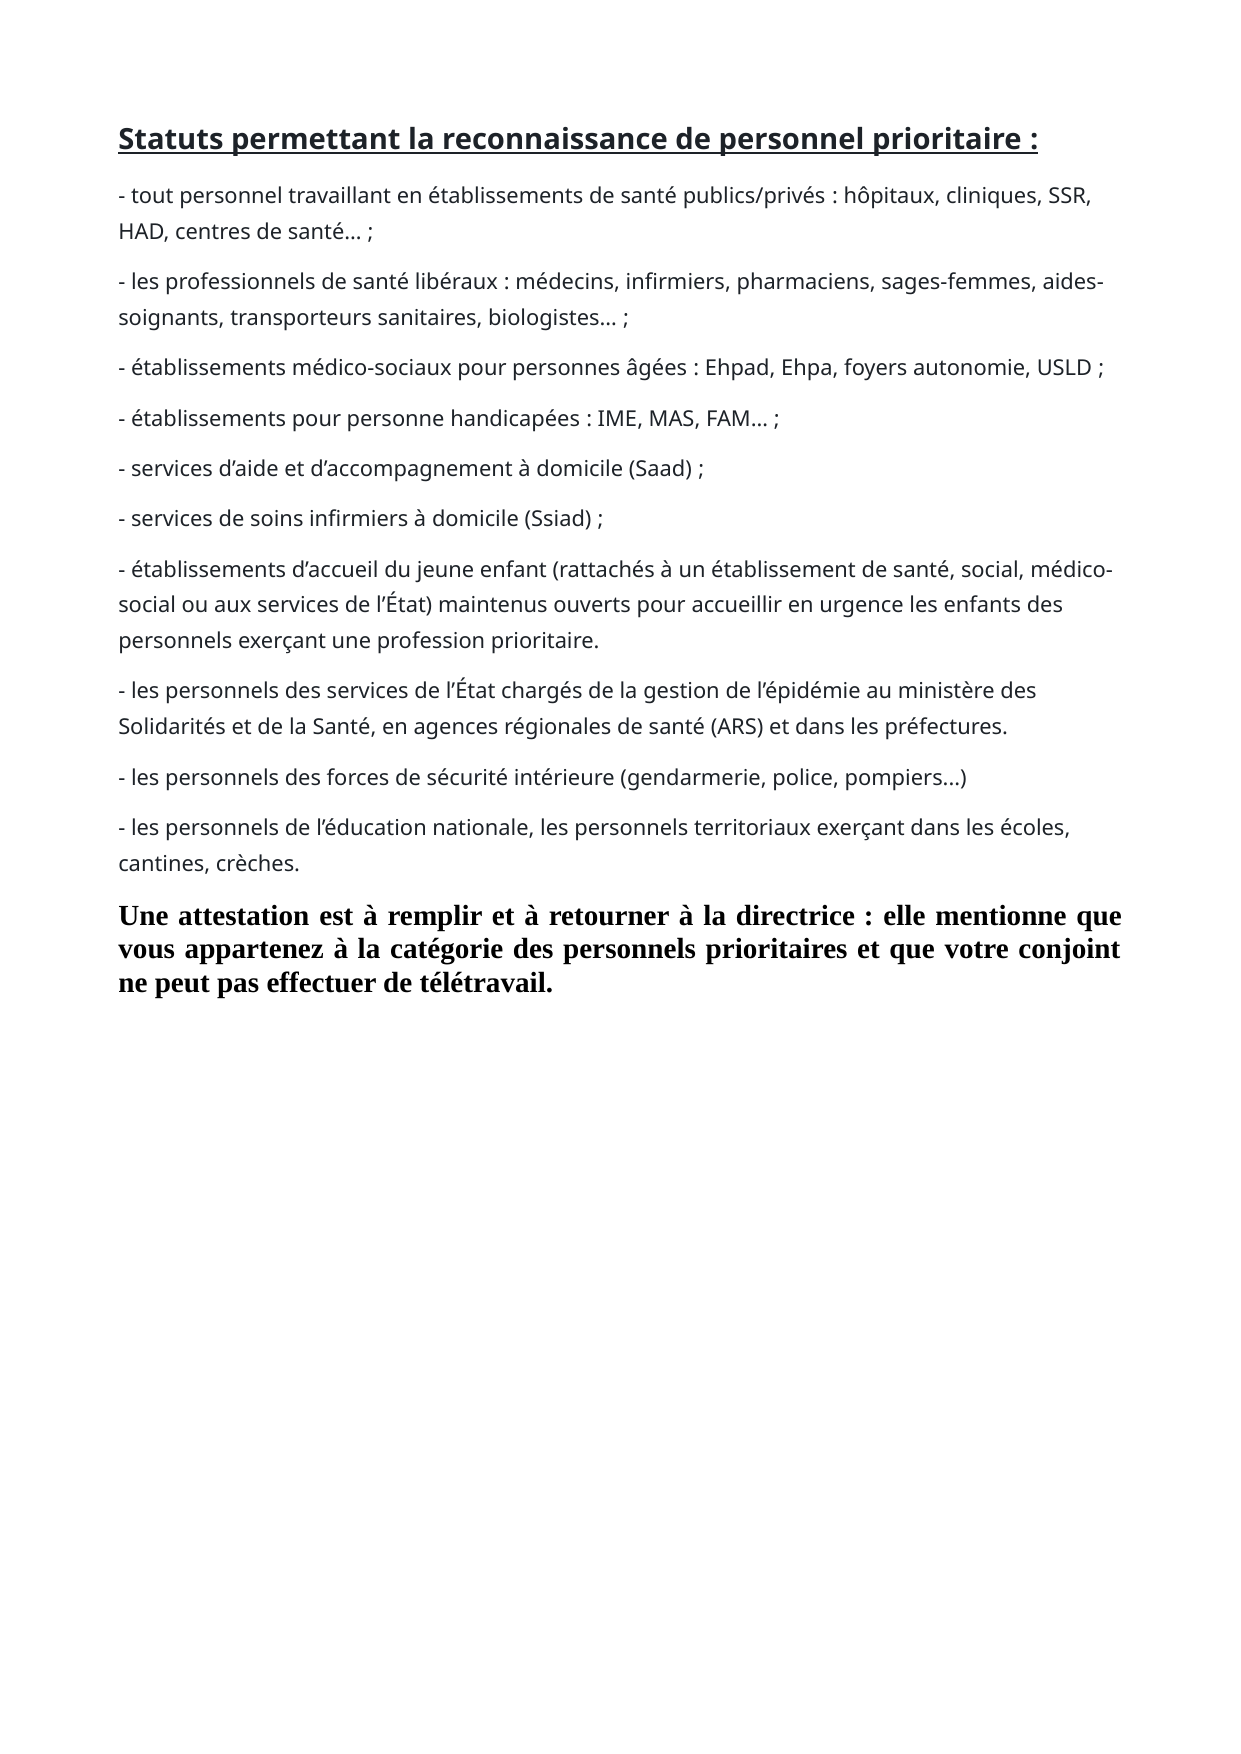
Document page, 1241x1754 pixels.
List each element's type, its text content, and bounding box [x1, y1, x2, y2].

text - tout personnel travaillant en établissements de santé publics/privés : hôpitaux, cliniques, SSR, HAD, centres de santé… ; [118, 180, 1122, 246]
text - établissements d’accueil du jeune enfant (rattachés à un établissement de santé, social, médico-social ou aux services de l’État) maintenus ouverts pour accueillir en urgence les enfants des personnels exerçant une profession prioritaire. [118, 554, 1122, 655]
text - les personnels des forces de sécurité intérieure (gendarmerie, police, pompiers...) [118, 761, 1122, 791]
text Statuts permettant la reconnaissance de personnel prioritaire : [118, 118, 1122, 158]
text Une attestation est à remplir et à retourner à la directrice : elle mentionne que vous appartenez à la catégorie des personnels prioritaires et que votre conjoint ne peut pas effectuer de télétravail. [118, 898, 1122, 998]
text - les professionnels de santé libéraux : médecins, infirmiers, pharmaciens, sages-femmes, aides-soignants, transporteurs sanitaires, biologistes… ; [118, 266, 1122, 332]
text - les personnels de l’éducation nationale, les personnels territoriaux exerçant dans les écoles, cantines, crèches. [118, 812, 1122, 877]
text - services de soins infirmiers à domicile (Ssiad) ; [118, 503, 1122, 533]
text - établissements médico-sociaux pour personnes âgées : Ehpad, Ehpa, foyers autonomie, USLD ; [118, 352, 1122, 382]
text - les personnels des services de l’État chargés de la gestion de l’épidémie au ministère des Solidarités et de la Santé, en agences régionales de santé (ARS) et dans les préfectures. [118, 675, 1122, 741]
text - établissements pour personne handicapées : IME, MAS, FAM… ; [118, 403, 1122, 432]
text - services d’aide et d’accompagnement à domicile (Saad) ; [118, 453, 1122, 483]
